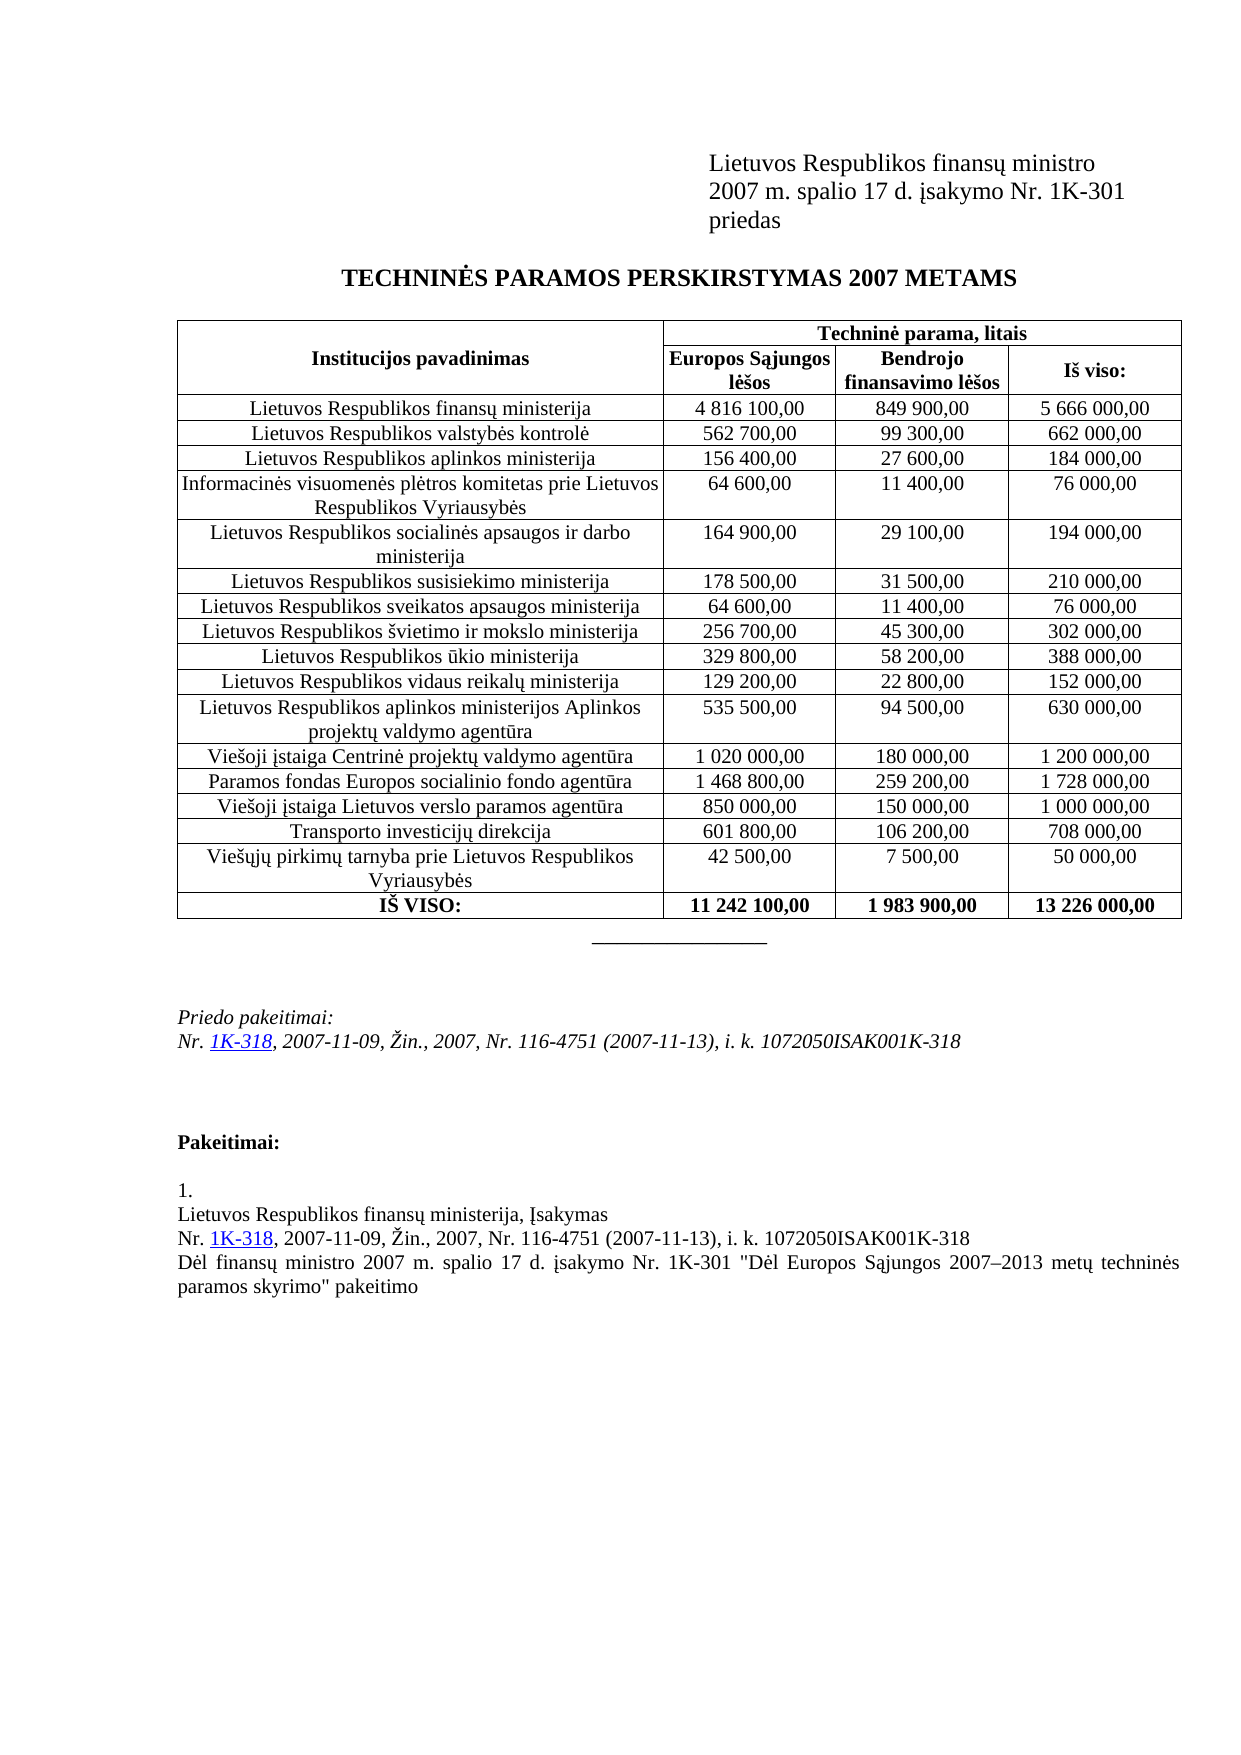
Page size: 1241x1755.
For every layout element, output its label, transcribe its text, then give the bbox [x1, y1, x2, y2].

table_cell 1 200 000,00 [1009, 744, 1181, 768]
table_cell 302 000,00 [1009, 619, 1181, 643]
table_cell Europos Sąjungos lėšos [664, 346, 835, 394]
table_cell 106 200,00 [836, 819, 1008, 843]
table_cell 76 000,00 [1009, 471, 1181, 519]
table_cell 1 000 000,00 [1009, 794, 1181, 818]
table_cell 630 000,00 [1009, 695, 1181, 743]
text Dėl finansų ministro 2007 m. spalio 17 d. įsakymo Nr. 1K-301 "Dėl Europos Sąjungos 2007–2013 metų techninės paramos skyrimo" pakeitimo [177, 1250, 1181, 1298]
table_cell 1 728 000,00 [1009, 769, 1181, 793]
table_cell Lietuvos Respublikos aplinkos ministerija [178, 446, 663, 470]
table_cell 388 000,00 [1009, 644, 1181, 668]
table_cell 76 000,00 [1009, 594, 1181, 618]
table_cell 29 100,00 [836, 520, 1008, 568]
table_cell 164 900,00 [664, 520, 835, 568]
table_header Techninė parama, litais [664, 321, 1181, 345]
table_cell 129 200,00 [664, 670, 835, 693]
table_cell 42 500,00 [664, 844, 835, 892]
table_cell 13 226 000,00 [1009, 893, 1181, 917]
text Nr. 1K-318, 2007-11-09, Žin., 2007, Nr. 116-4751 (2007-11-13), i. k. 1072050ISAK001K-318 [177, 1029, 1181, 1053]
table_cell 152 000,00 [1009, 670, 1181, 693]
table_cell Lietuvos Respublikos socialinės apsaugos ir darbo ministerija [178, 520, 663, 568]
table_cell Viešųjų pirkimų tarnyba prie Lietuvos Respublikos Vyriausybės [178, 844, 663, 892]
table_header Institucijos pavadinimas [178, 321, 663, 394]
table_cell Lietuvos Respublikos vidaus reikalų ministerija [178, 670, 663, 693]
table_cell 11 400,00 [836, 471, 1008, 519]
table_cell 194 000,00 [1009, 520, 1181, 568]
table_cell 11 242 100,00 [664, 893, 835, 917]
text ______________ [177, 919, 1181, 947]
table_cell Lietuvos Respublikos valstybės kontrolė [178, 421, 663, 444]
table_cell IŠ VISO: [178, 893, 663, 917]
table_cell 22 800,00 [836, 670, 1008, 693]
table_cell 178 500,00 [664, 569, 835, 593]
text Nr. 1K-318, 2007-11-09, Žin., 2007, Nr. 116-4751 (2007-11-13), i. k. 1072050ISAK001K-318 [177, 1226, 1181, 1250]
text 2007 m. spalio 17 d. įsakymo Nr. 1K-301 [177, 176, 1181, 205]
table_cell 64 600,00 [664, 594, 835, 618]
table_cell 708 000,00 [1009, 819, 1181, 843]
table_cell 662 000,00 [1009, 421, 1181, 444]
table_cell 45 300,00 [836, 619, 1008, 643]
table_cell 329 800,00 [664, 644, 835, 668]
text Pakeitimai: [177, 1130, 1181, 1154]
table_cell Paramos fondas Europos socialinio fondo agentūra [178, 769, 663, 793]
text Priedo pakeitimai: [177, 1005, 1181, 1029]
table_cell 849 900,00 [836, 395, 1008, 419]
table_cell 259 200,00 [836, 769, 1008, 793]
text priedas [177, 205, 1181, 234]
table_cell 11 400,00 [836, 594, 1008, 618]
table_cell 64 600,00 [664, 471, 835, 519]
table_cell Informacinės visuomenės plėtros komitetas prie Lietuvos Respublikos Vyriausybės [178, 471, 663, 519]
table_cell Lietuvos Respublikos aplinkos ministerijos Aplinkos projektų valdymo agentūra [178, 695, 663, 743]
table_cell 1 020 000,00 [664, 744, 835, 768]
table_cell 50 000,00 [1009, 844, 1181, 892]
table_cell 1 983 900,00 [836, 893, 1008, 917]
table_cell Viešoji įstaiga Lietuvos verslo paramos agentūra [178, 794, 663, 818]
table_cell 562 700,00 [664, 421, 835, 444]
text Lietuvos Respublikos finansų ministro [177, 148, 1181, 176]
table_cell 94 500,00 [836, 695, 1008, 743]
table_cell 850 000,00 [664, 794, 835, 818]
table_cell 27 600,00 [836, 446, 1008, 470]
table_cell 256 700,00 [664, 619, 835, 643]
table_cell 535 500,00 [664, 695, 835, 743]
table_cell 4 816 100,00 [664, 395, 835, 419]
table_cell Viešoji įstaiga Centrinė projektų valdymo agentūra [178, 744, 663, 768]
table_cell Lietuvos Respublikos švietimo ir mokslo ministerija [178, 619, 663, 643]
table_cell 156 400,00 [664, 446, 835, 470]
table_cell Lietuvos Respublikos finansų ministerija [178, 395, 663, 419]
table_cell 601 800,00 [664, 819, 835, 843]
table_cell 5 666 000,00 [1009, 395, 1181, 419]
table_cell 150 000,00 [836, 794, 1008, 818]
table_cell 180 000,00 [836, 744, 1008, 768]
table_cell 7 500,00 [836, 844, 1008, 892]
table_cell 58 200,00 [836, 644, 1008, 668]
table_cell Lietuvos Respublikos ūkio ministerija [178, 644, 663, 668]
table_cell Bendrojo finansavimo lėšos [836, 346, 1008, 394]
table_cell 1 468 800,00 [664, 769, 835, 793]
table_cell 184 000,00 [1009, 446, 1181, 470]
table_cell 31 500,00 [836, 569, 1008, 593]
table_cell Transporto investicijų direkcija [178, 819, 663, 843]
table_cell Lietuvos Respublikos susisiekimo ministerija [178, 569, 663, 593]
text TECHNINĖS PARAMOS PERSKIRSTYMAS 2007 METAMS [177, 263, 1181, 291]
table_cell 99 300,00 [836, 421, 1008, 444]
table_cell Lietuvos Respublikos sveikatos apsaugos ministerija [178, 594, 663, 618]
text 1. [177, 1178, 1181, 1202]
table_cell 210 000,00 [1009, 569, 1181, 593]
table_cell Iš viso: [1009, 346, 1181, 394]
text Lietuvos Respublikos finansų ministerija, Įsakymas [177, 1202, 1181, 1226]
